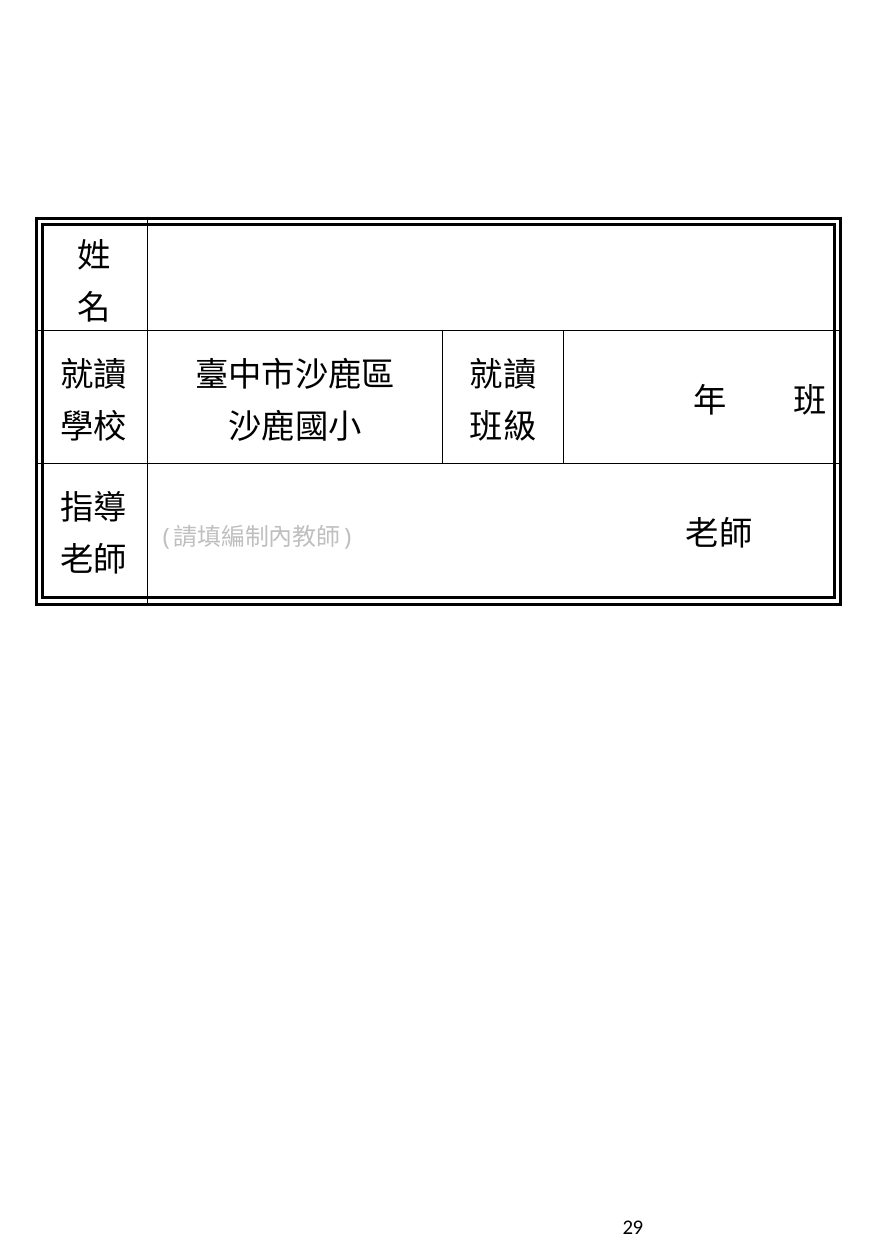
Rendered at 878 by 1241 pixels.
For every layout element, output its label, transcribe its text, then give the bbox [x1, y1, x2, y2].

table_cell 臺中市沙鹿區 沙鹿國小 [148, 331, 442, 463]
table_cell (請填編制內教師) 老師 [148, 464, 833, 596]
table_header [148, 220, 837, 330]
table_header 姓 名 [40, 220, 147, 330]
table_cell 指導 老師 [44, 464, 147, 596]
table_header [148, 226, 833, 330]
table_cell 就讀 班級 [443, 331, 563, 463]
table_cell 就讀 學校 [44, 331, 147, 463]
table_cell 年 班 [564, 331, 833, 463]
